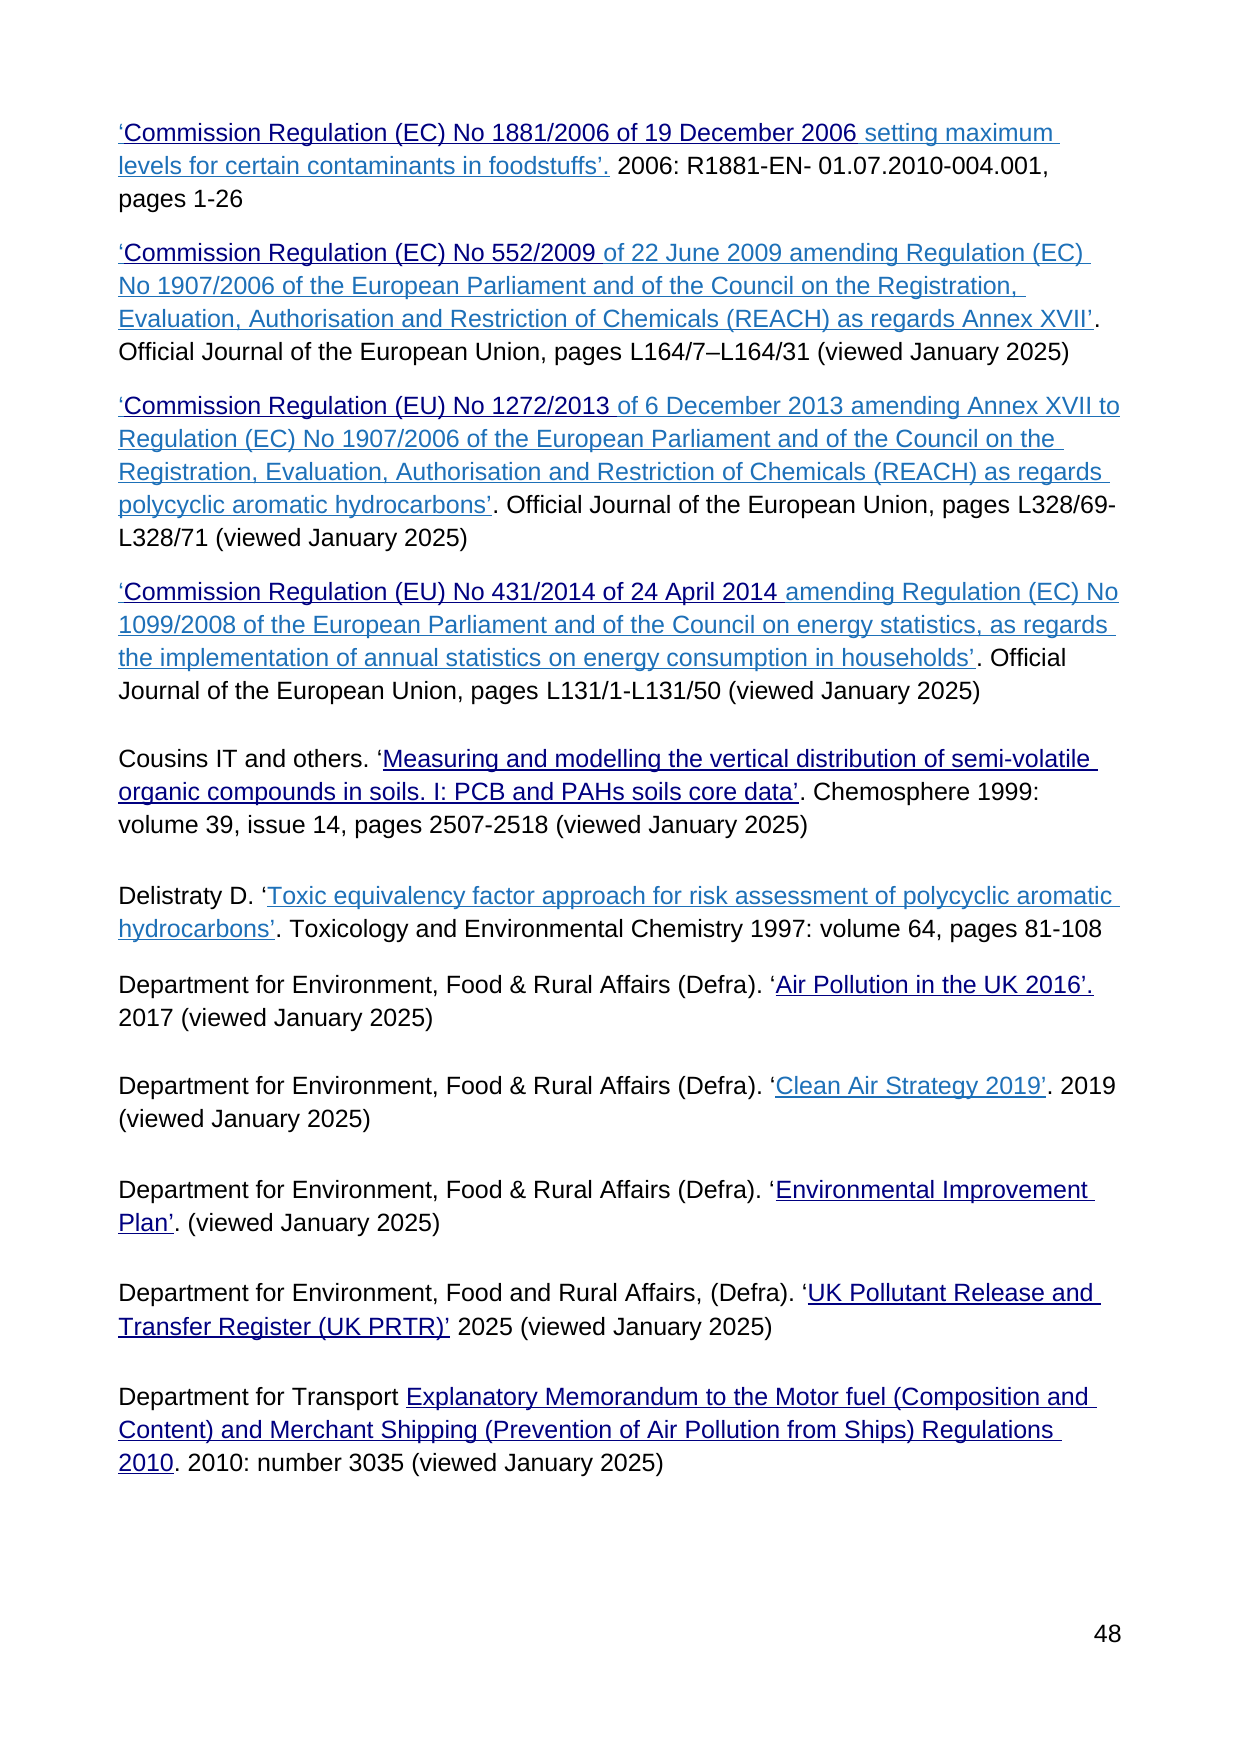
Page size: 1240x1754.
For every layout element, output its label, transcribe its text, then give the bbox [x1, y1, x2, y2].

text Delistraty D. ‘Toxic equivalency factor approach for risk assessment of polycyclic aromatic hydrocarbons’. Toxicology and Environmental Chemistry 1997: volume 64, pages 81-108 [118, 881, 1121, 943]
text Department for Environment, Food & Rural Affairs (Defra). ‘Environmental Improvement Plan’. (viewed January 2025) [118, 1175, 1121, 1237]
text Department for Environment, Food & Rural Affairs (Defra). ‘Air Pollution in the UK 2016’. 2017 (viewed January 2025) [118, 970, 1121, 1032]
text ‘Commission Regulation (EC) No 552/2009 of 22 June 2009 amending Regulation (EC) No 1907/2006 of the European Parliament and of the Council on the Registration, Evaluation, Authorisation and Restriction of Chemicals (REACH) as regards Annex XVII’. Official Journal of the European Union, pages L164/7–L164/31 (viewed January 2025) [118, 238, 1121, 366]
text ‘Commission Regulation (EU) No 1272/2013 of 6 December 2013 amending Annex XVII to Regulation (EC) No 1907/2006 of the European Parliament and of the Council on the Registration, Evaluation, Authorisation and Restriction of Chemicals (REACH) as regards polycyclic aromatic hydrocarbons’. Official Journal of the European Union, pages L328/69-L328/71 (viewed January 2025) [118, 391, 1121, 552]
text Department for Transport Explanatory Memorandum to the Motor fuel (Composition and Content) and Merchant Shipping (Prevention of Air Pollution from Ships) Regulations 2010. 2010: number 3035 (viewed January 2025) [118, 1382, 1121, 1477]
text Cousins IT and others. ‘Measuring and modelling the vertical distribution of semi-volatile organic compounds in soils. I: PCB and PAHs soils core data’. Chemosphere 1999: volume 39, issue 14, pages 2507-2518 (viewed January 2025) [118, 744, 1121, 839]
text ‘Commission Regulation (EC) No 1881/2006 of 19 December 2006 setting maximum levels for certain contaminants in foodstuffs’. 2006: R1881-EN- 01.07.2010-004.001, pages 1-26 [118, 118, 1121, 213]
text Department for Environment, Food & Rural Affairs (Defra). ‘Clean Air Strategy 2019’. 2019 (viewed January 2025) [118, 1071, 1121, 1133]
text Department for Environment, Food and Rural Affairs, (Defra). ‘UK Pollutant Release and Transfer Register (UK PRTR)’ 2025 (viewed January 2025) [118, 1278, 1121, 1340]
text ‘Commission Regulation (EU) No 431/2014 of 24 April 2014 amending Regulation (EC) No 1099/2008 of the European Parliament and of the Council on energy statistics, as regards the implementation of annual statistics on energy consumption in households’. Official Journal of the European Union, pages L131/1-L131/50 (viewed January 2025) [118, 577, 1121, 705]
